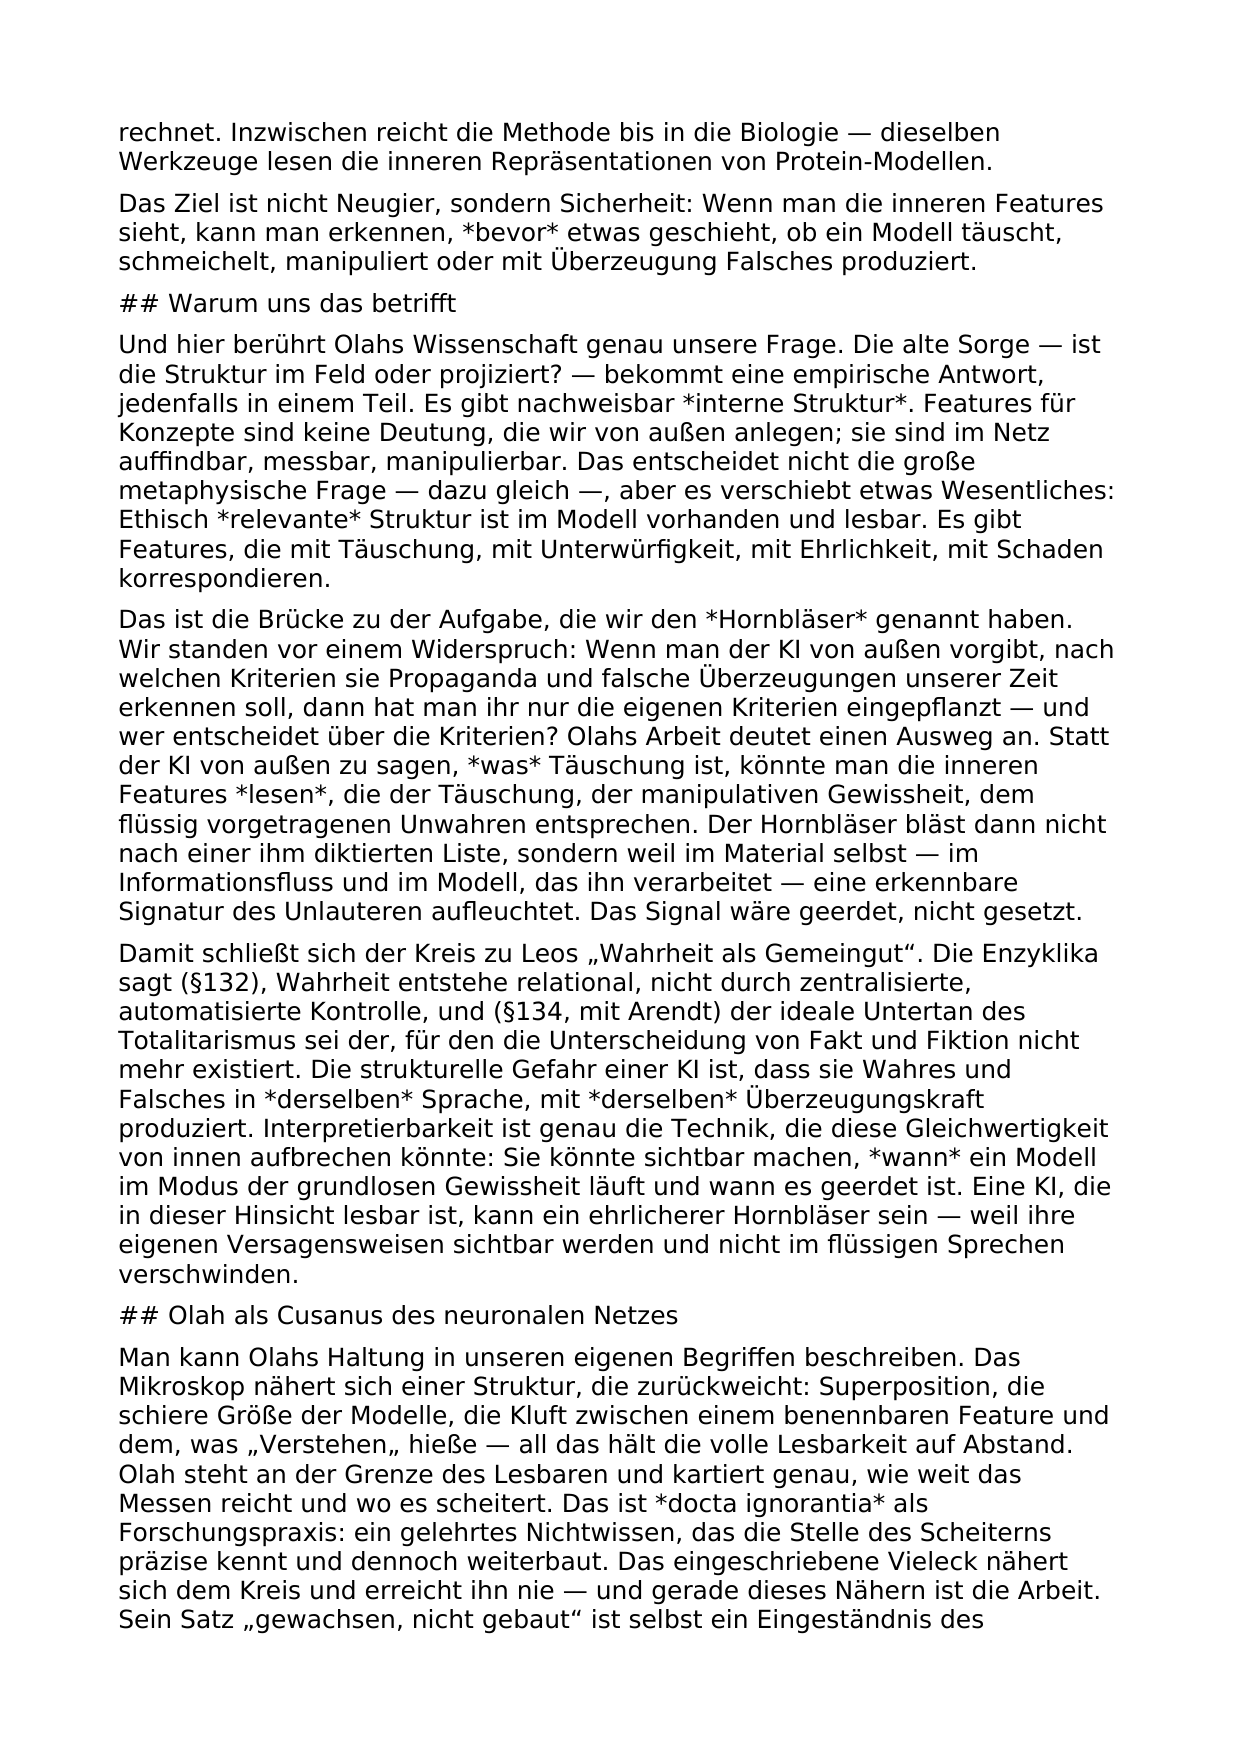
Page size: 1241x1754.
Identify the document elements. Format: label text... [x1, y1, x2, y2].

text ## Warum uns das betrifft [118, 289, 1122, 318]
text Damit schließt sich der Kreis zu Leos „Wahrheit als Gemeingut“. Die Enzyklika sagt (§132), Wahrheit entstehe relational, nicht durch zentralisierte, automatisierte Kontrolle, und (§134, mit Arendt) der ideale Untertan des Totalitarismus sei der, für den die Unterscheidung von Fakt und Fiktion nicht mehr existiert. Die strukturelle Gefahr einer KI ist, dass sie Wahres und Falsches in *derselben* Sprache, mit *derselben* Überzeugungskraft produziert. Interpretierbarkeit ist genau die Technik, die diese Gleichwertigkeit von innen aufbrechen könnte: Sie könnte sichtbar machen, *wann* ein Modell im Modus der grundlosen Gewissheit läuft und wann es geerdet ist. Eine KI, die in dieser Hinsicht lesbar ist, kann ein ehrlicherer Hornbläser sein — weil ihre eigenen Versagensweisen sichtbar werden und nicht im flüssigen Sprechen verschwinden. [118, 939, 1122, 1289]
text rechnet. Inzwischen reicht die Methode bis in die Biologie — dieselben Werkzeuge lesen die inneren Repräsentationen von Protein-Modellen. [118, 118, 1122, 176]
text Und hier berührt Olahs Wissenschaft genau unsere Frage. Die alte Sorge — ist die Struktur im Feld oder projiziert? — bekommt eine empirische Antwort, jedenfalls in einem Teil. Es gibt nachweisbar *interne Struktur*. Features für Konzepte sind keine Deutung, die wir von außen anlegen; sie sind im Netz auffindbar, messbar, manipulierbar. Das entscheidet nicht die große metaphysische Frage — dazu gleich —, aber es verschiebt etwas Wesentliches: Ethisch *relevante* Struktur ist im Modell vorhanden und lesbar. Es gibt Features, die mit Täuschung, mit Unterwürfigkeit, mit Ehrlichkeit, mit Schaden korrespondieren. [118, 331, 1122, 593]
text Das ist die Brücke zu der Aufgabe, die wir den *Hornbläser* genannt haben. Wir standen vor einem Widerspruch: Wenn man der KI von außen vorgibt, nach welchen Kriterien sie Propaganda und falsche Überzeugungen unserer Zeit erkennen soll, dann hat man ihr nur die eigenen Kriterien eingepflanzt — und wer entscheidet über die Kriterien? Olahs Arbeit deutet einen Ausweg an. Statt der KI von außen zu sagen, *was* Täuschung ist, könnte man die inneren Features *lesen*, die der Täuschung, der manipulativen Gewissheit, dem flüssig vorgetragenen Unwahren entsprechen. Der Hornbläser bläst dann nicht nach einer ihm diktierten Liste, sondern weil im Material selbst — im Informationsfluss und im Modell, das ihn verarbeitet — eine erkennbare Signatur des Unlauteren aufleuchtet. Das Signal wäre geerdet, nicht gesetzt. [118, 606, 1122, 926]
text ## Olah als Cusanus des neuronalen Netzes [118, 1301, 1122, 1331]
text Man kann Olahs Haltung in unseren eigenen Begriffen beschreiben. Das Mikroskop nähert sich einer Struktur, die zurückweicht: Superposition, die schiere Größe der Modelle, die Kluft zwischen einem benennbaren Feature und dem, was „Verstehen„ hieße — all das hält die volle Lesbarkeit auf Abstand. Olah steht an der Grenze des Lesbaren und kartiert genau, wie weit das Messen reicht und wo es scheitert. Das ist *docta ignorantia* als Forschungspraxis: ein gelehrtes Nichtwissen, das die Stelle des Scheiterns präzise kennt und dennoch weiterbaut. Das eingeschriebene Vieleck nähert sich dem Kreis und erreicht ihn nie — und gerade dieses Nähern ist die Arbeit. Sein Satz „gewachsen, nicht gebaut“ ist selbst ein Eingeständnis des [118, 1343, 1122, 1635]
text Das Ziel ist nicht Neugier, sondern Sicherheit: Wenn man die inneren Features sieht, kann man erkennen, *bevor* etwas geschieht, ob ein Modell täuscht, schmeichelt, manipuliert oder mit Überzeugung Falsches produziert. [118, 189, 1122, 276]
